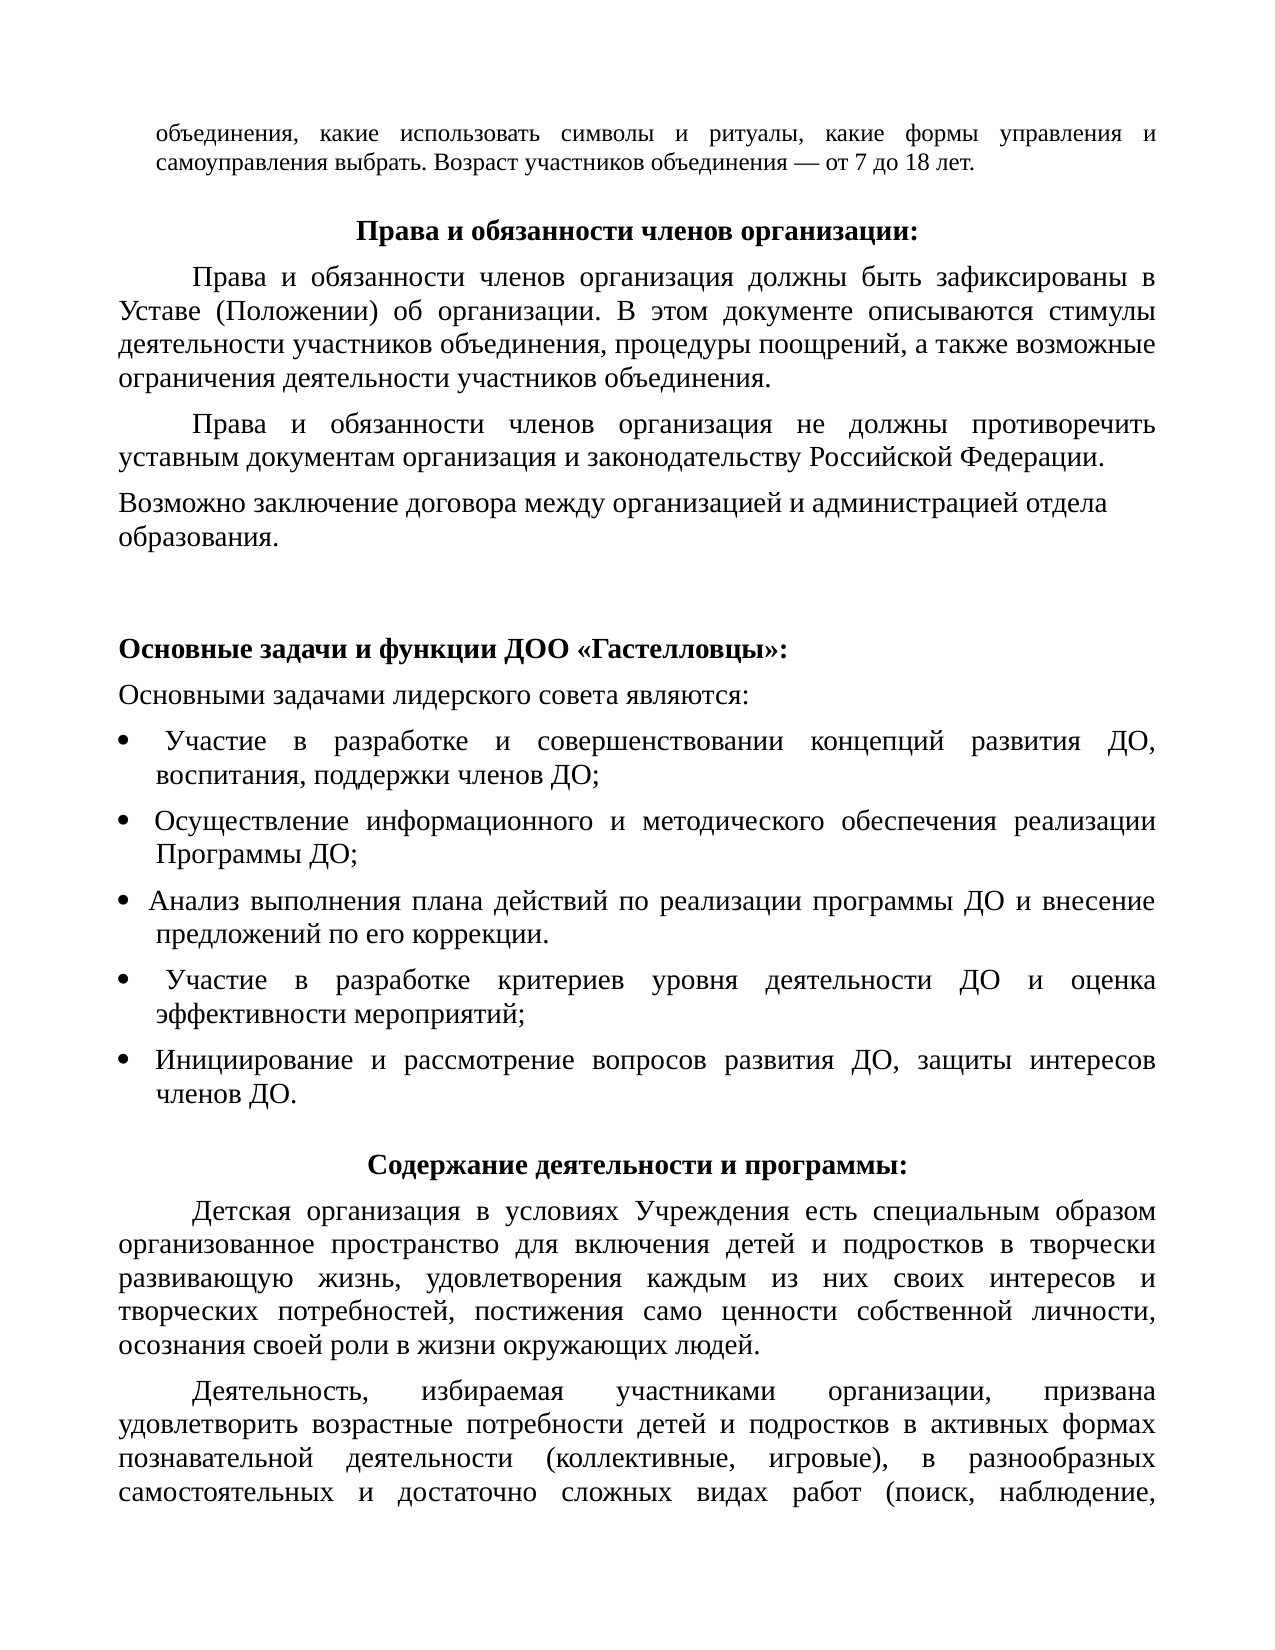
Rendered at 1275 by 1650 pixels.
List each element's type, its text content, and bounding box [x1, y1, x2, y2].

text · Анализ выполнения плана действий по реализации программы ДО и внесение предложений по его коррекции. [118, 883, 1157, 950]
text Детская организация в условиях Учреждения есть специальным образом организованное пространство для включения детей и подростков в творчески развивающую жизнь, удовлетворения каждым из них своих интересов и творческих потребностей, постижения само ценности собственной личности, осознания своей роли в жизни окружающих людей. [118, 1193, 1157, 1361]
subtitle Содержание деятельности и программы: [118, 1147, 1157, 1180]
text · Участие в разработке критериев уровня деятельности ДО и оценка эффективности мероприятий; [118, 962, 1157, 1029]
text объединения, какие использовать символы и ритуалы, какие формы управления и самоуправления выбрать. Возраст участников объединения — от 7 до 18 лет. [118, 118, 1157, 176]
text Права и обязанности членов организация должны быть зафиксированы в Уставе (Положении) об организации. В этом документе описываются стимулы деятельности участников объединения, процедуры поощрений, а также возможные ограничения деятельности участников объединения. [118, 259, 1157, 393]
subtitle Права и обязанности членов организации: [118, 213, 1157, 247]
text Возможно заключение договора между организацией и администрацией отдела образования. [118, 485, 1157, 552]
text · Инициирование и рассмотрение вопросов развития ДО, защиты интересов членов ДО. [118, 1042, 1157, 1109]
text · Осуществление информационного и методического обеспечения реализации Программы ДО; [118, 803, 1157, 870]
text · Участие в разработке и совершенствовании концепций развития ДО, воспитания, поддержки членов ДО; [118, 723, 1157, 791]
text Основными задачами лидерского совета являются: [118, 677, 1157, 711]
text Права и обязанности членов организация не должны противоречить уставным документам организация и законодательству Российской Федерации. [118, 406, 1157, 473]
text Деятельность, избираемая участниками организации, призвана удовлетворить возрастные потребности детей и подростков в активных формах познавательной деятельности (коллективные, игровые), в разнообразных самостоятельных и достаточно сложных видах работ (поиск, наблюдение, [118, 1373, 1157, 1507]
subtitle Основные задачи и функции ДОО «Гастелловцы»: [118, 631, 1157, 665]
